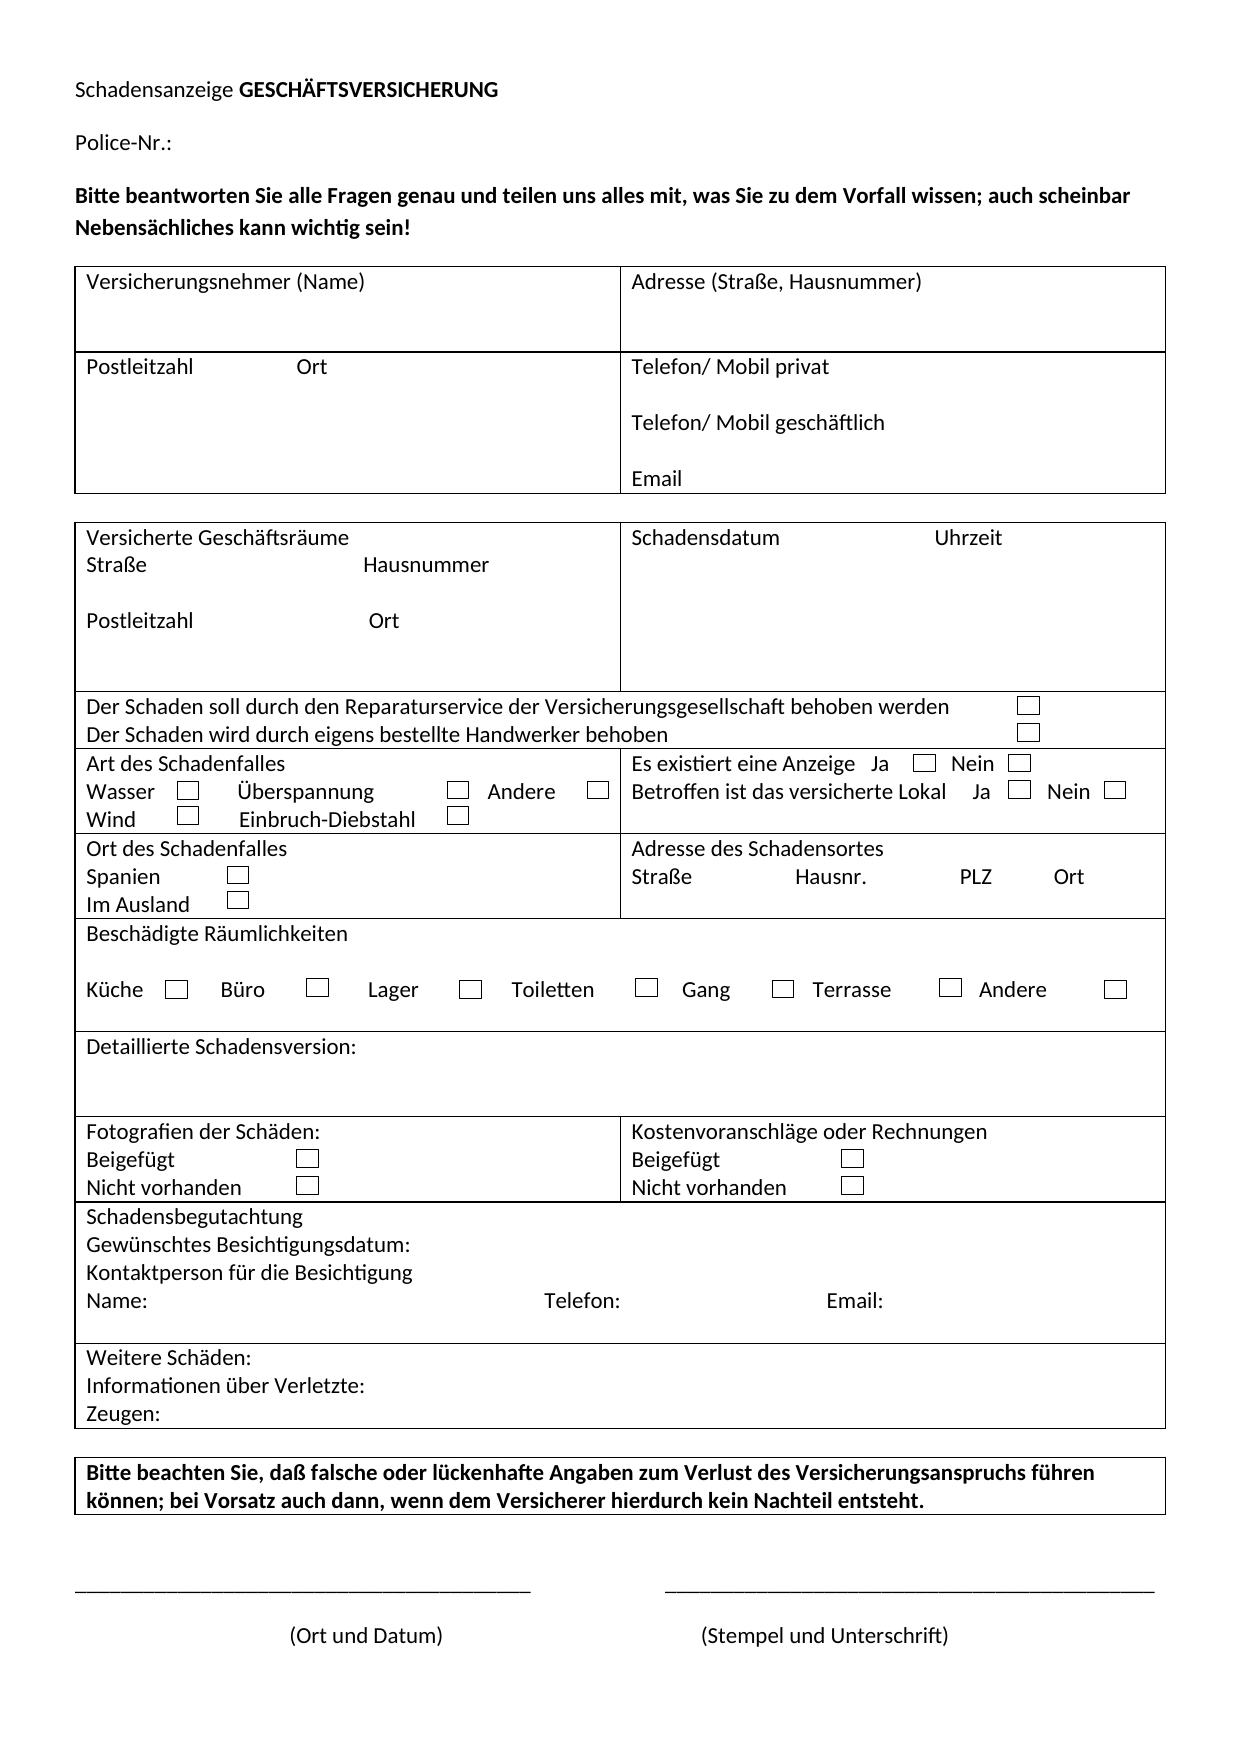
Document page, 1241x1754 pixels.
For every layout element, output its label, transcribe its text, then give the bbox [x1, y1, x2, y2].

table_cell Telefon/ Mobil privat Telefon/ Mobil geschäftlich Email [621, 353, 1165, 492]
table_header Adresse (Straße, Hausnummer) [621, 267, 1165, 351]
text ­­­­­­­­­­­­­­­­­­­­­­­­­­­­­­­­­­­­­­­­­­­­­­­­­________________________________________ ­­­­­­­­­­­­­­­­­­­­­­­­­­­­­­­­___________________________________________ [75, 1568, 1165, 1596]
table_cell Der Schaden soll durch den Reparaturservice der Versicherungsgesellschaft behoben werden Der Schaden wird durch eigens bestellte Handwerker behoben [76, 692, 1165, 748]
table_cell [620, 494, 1165, 522]
table_cell [75, 1429, 620, 1457]
table_cell Adresse des Schadensortes Straße Hausnr. PLZ Ort [621, 834, 1165, 918]
table_cell Versicherte Geschäftsräume Straße Hausnummer Postleitzahl Ort [76, 523, 620, 691]
table_cell Beschädigte Räumlichkeiten Küche Büro Lager Toiletten Gang Terrasse Andere [76, 919, 1165, 1031]
table_cell Es existiert eine Anzeige Ja Nein Betroffen ist das versicherte Lokal Ja Nein [621, 749, 1165, 833]
table_cell Kostenvoranschläge oder Rechnungen Beigefügt Nicht vorhanden [621, 1117, 1165, 1201]
table_cell Schadensbegutachtung Gewünschtes Besichtigungsdatum: Kontaktperson für die Besichtigung Name: Telefon: Email: [76, 1203, 1165, 1342]
table_cell Art des Schadenfalles Wasser Überspannung Andere Wind Einbruch-Diebstahl [76, 749, 620, 833]
table_cell Ort des Schadenfalles Spanien Im Ausland [76, 834, 620, 918]
table_cell Weitere Schäden: Informationen über Verletzte: Zeugen: [76, 1344, 1165, 1428]
text Bitte beantworten Sie alle Fragen genau und teilen uns alles mit, was Sie zu dem Vorfall wissen; auch scheinbar Nebensächliches kann wichtig sein! [75, 181, 1165, 241]
text Schadensanzeige GESCHÄFTSVERSICHERUNG [75, 75, 1165, 103]
table_cell Fotografien der Schäden: Beigefügt Nicht vorhanden [76, 1117, 620, 1201]
table_cell [620, 1429, 1165, 1457]
table_cell Detaillierte Schadensversion: [76, 1032, 1165, 1116]
table_cell Bitte beachten Sie, daß falsche oder lückenhafte Angaben zum Verlust des Versicherungsanspruchs führen können; bei Vorsatz auch dann, wenn dem Versicherer hierdurch kein Nachteil entsteht. [76, 1458, 1165, 1514]
table_header Versicherungsnehmer (Name) [76, 267, 620, 351]
table_cell Schadensdatum Uhrzeit [621, 523, 1165, 691]
text (Ort und Datum) (Stempel und Unterschrift) [75, 1621, 1165, 1649]
text Police-Nr.: [75, 128, 1165, 156]
table_cell Postleitzahl Ort [76, 353, 620, 492]
table_cell [75, 494, 620, 522]
